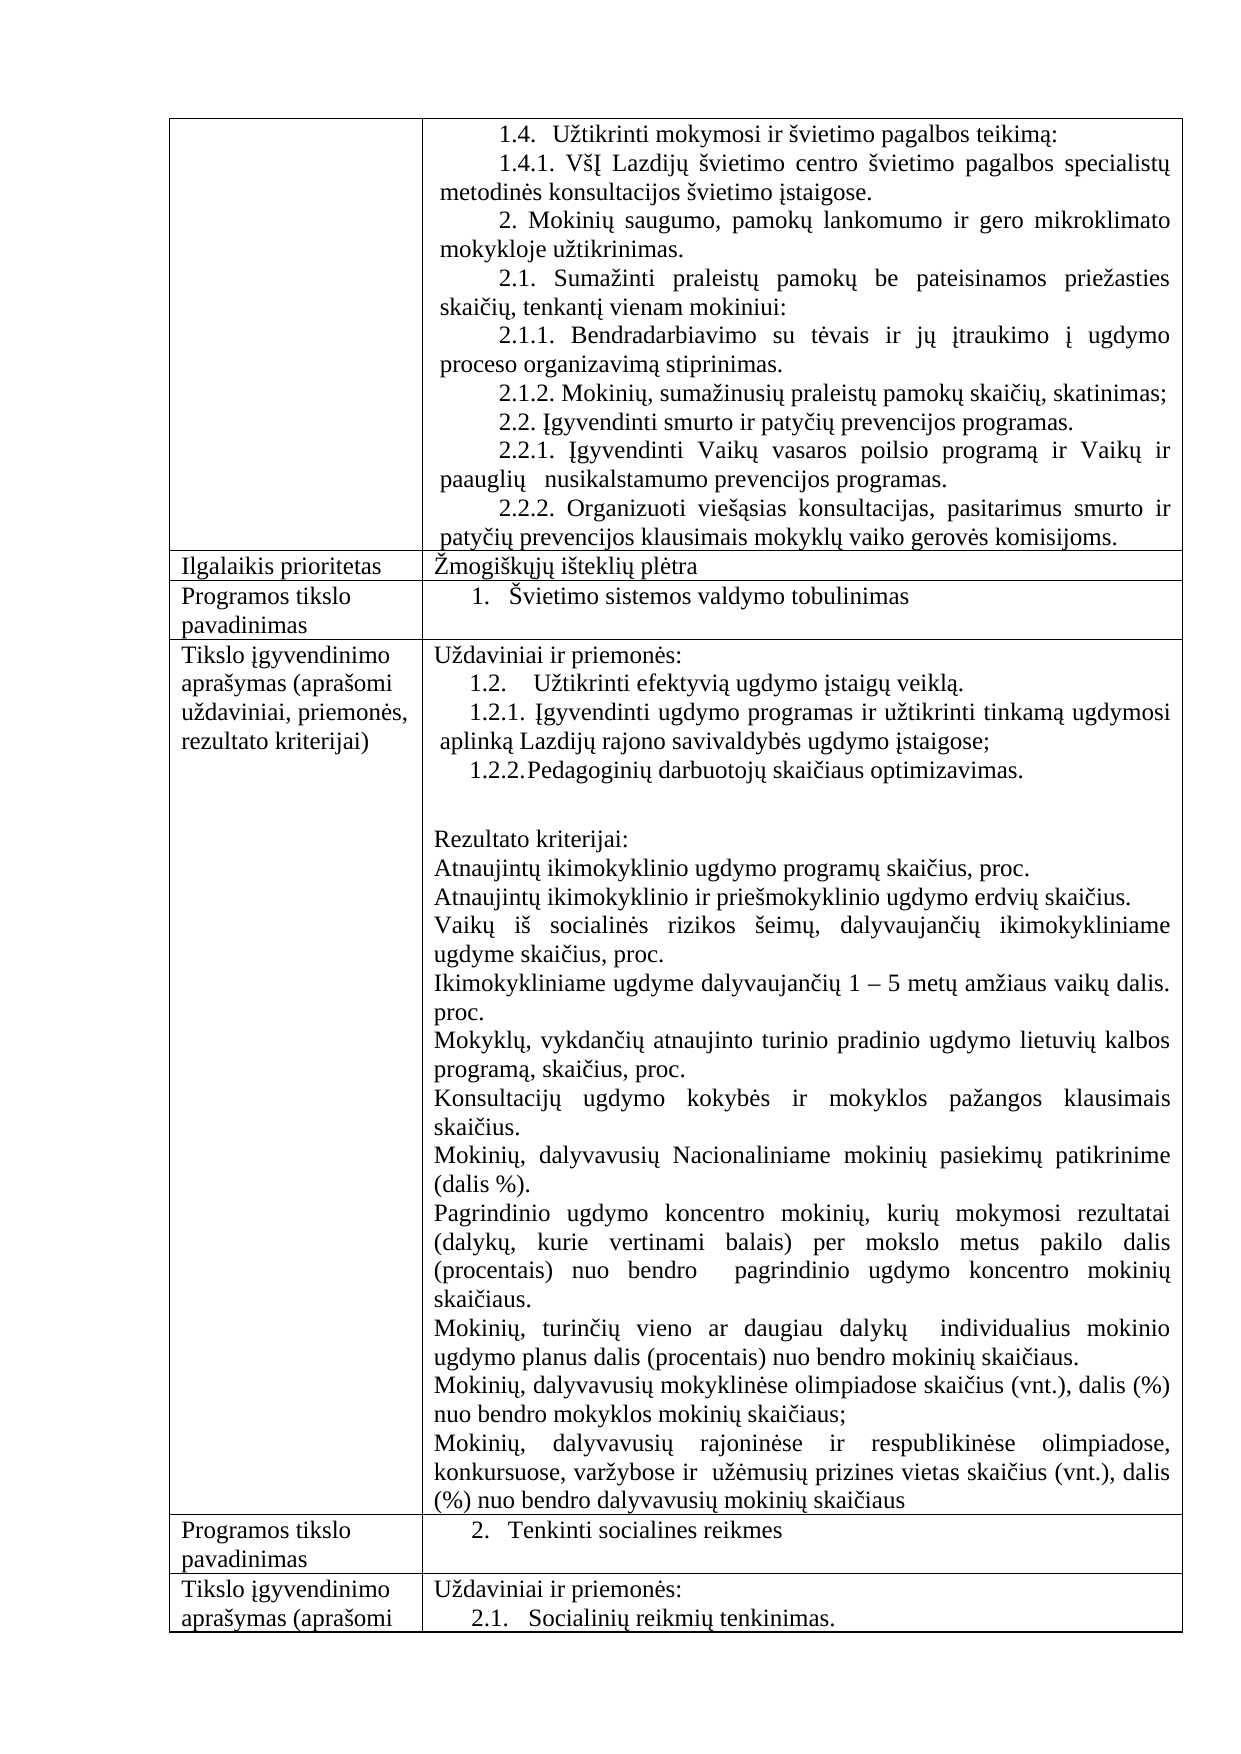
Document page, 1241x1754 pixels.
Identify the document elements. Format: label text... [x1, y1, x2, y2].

table_cell Uždaviniai ir priemonės: 2.1. Socialinių reikmių tenkinimas. [423, 1574, 1182, 1631]
table_cell Programos tikslo pavadinimas [170, 1515, 422, 1573]
table_cell Tikslo įgyvendinimo aprašymas (aprašomi [170, 1574, 422, 1631]
table_cell Ilgalaikis prioritetas [170, 551, 422, 580]
table_cell 1. Švietimo sistemos valdymo tobulinimas [423, 581, 1182, 639]
table_cell 2. Tenkinti socialines reikmes [423, 1515, 1182, 1573]
table_cell 1.4. Užtikrinti mokymosi ir švietimo pagalbos teikimą: 1.4.1. VšĮ Lazdijų švietimo centro švietimo pagalbos specialistų metodinės konsultacijos švietimo įstaigose. 2. Mokinių saugumo, pamokų lankomumo ir gero mikroklimato mokykloje užtikrinimas. 2.1. Sumažinti praleistų pamokų be pateisinamos priežasties skaičių, tenkantį vienam mokiniui: 2.1.1. Bendradarbiavimo su tėvais ir jų įtraukimo į ugdymo proceso organizavimą stiprinimas. 2.1.2. Mokinių, sumažinusių praleistų pamokų skaičių, skatinimas; 2.2. Įgyvendinti smurto ir patyčių prevencijos programas. 2.2.1. Įgyvendinti Vaikų vasaros poilsio programą ir Vaikų ir paauglių nusikalstamumo prevencijos programas. 2.2.2. Organizuoti viešąsias konsultacijas, pasitarimus smurto ir patyčių prevencijos klausimais mokyklų vaiko gerovės komisijoms. [423, 119, 1182, 550]
table_cell Programos tikslo pavadinimas [170, 581, 422, 639]
table_cell Žmogiškųjų išteklių plėtra [423, 551, 1182, 580]
table_cell Uždaviniai ir priemonės: 1.2. Užtikrinti efektyvią ugdymo įstaigų veiklą. 1.2.1. Įgyvendinti ugdymo programas ir užtikrinti tinkamą ugdymosi aplinką Lazdijų rajono savivaldybės ugdymo įstaigose; 1.2.2. Pedagoginių darbuotojų skaičiaus optimizavimas. Rezultato kriterijai: Atnaujintų ikimokyklinio ugdymo programų skaičius, proc. Atnaujintų ikimokyklinio ir priešmokyklinio ugdymo erdvių skaičius. Vaikų iš socialinės rizikos šeimų, dalyvaujančių ikimokykliniame ugdyme skaičius, proc. Ikimokykliniame ugdyme dalyvaujančių 1 – 5 metų amžiaus vaikų dalis. proc. Mokyklų, vykdančių atnaujinto turinio pradinio ugdymo lietuvių kalbos programą, skaičius, proc. Konsultacijų ugdymo kokybės ir mokyklos pažangos klausimais skaičius. Mokinių, dalyvavusių Nacionaliniame mokinių pasiekimų patikrinime (dalis %). Pagrindinio ugdymo koncentro mokinių, kurių mokymosi rezultatai (dalykų, kurie vertinami balais) per mokslo metus pakilo dalis (procentais) nuo bendro pagrindinio ugdymo koncentro mokinių skaičiaus. Mokinių, turinčių vieno ar daugiau dalykų individualius mokinio ugdymo planus dalis (procentais) nuo bendro mokinių skaičiaus. Mokinių, dalyvavusių mokyklinėse olimpiadose skaičius (vnt.), dalis (%) nuo bendro mokyklos mokinių skaičiaus; Mokinių, dalyvavusių rajoninėse ir respublikinėse olimpiadose, konkursuose, varžybose ir užėmusių prizines vietas skaičius (vnt.), dalis (%) nuo bendro dalyvavusių mokinių skaičiaus [423, 640, 1182, 1514]
table_cell Tikslo įgyvendinimo aprašymas (aprašomi uždaviniai, priemonės, rezultato kriterijai) [170, 640, 422, 1514]
table_cell [170, 119, 422, 550]
